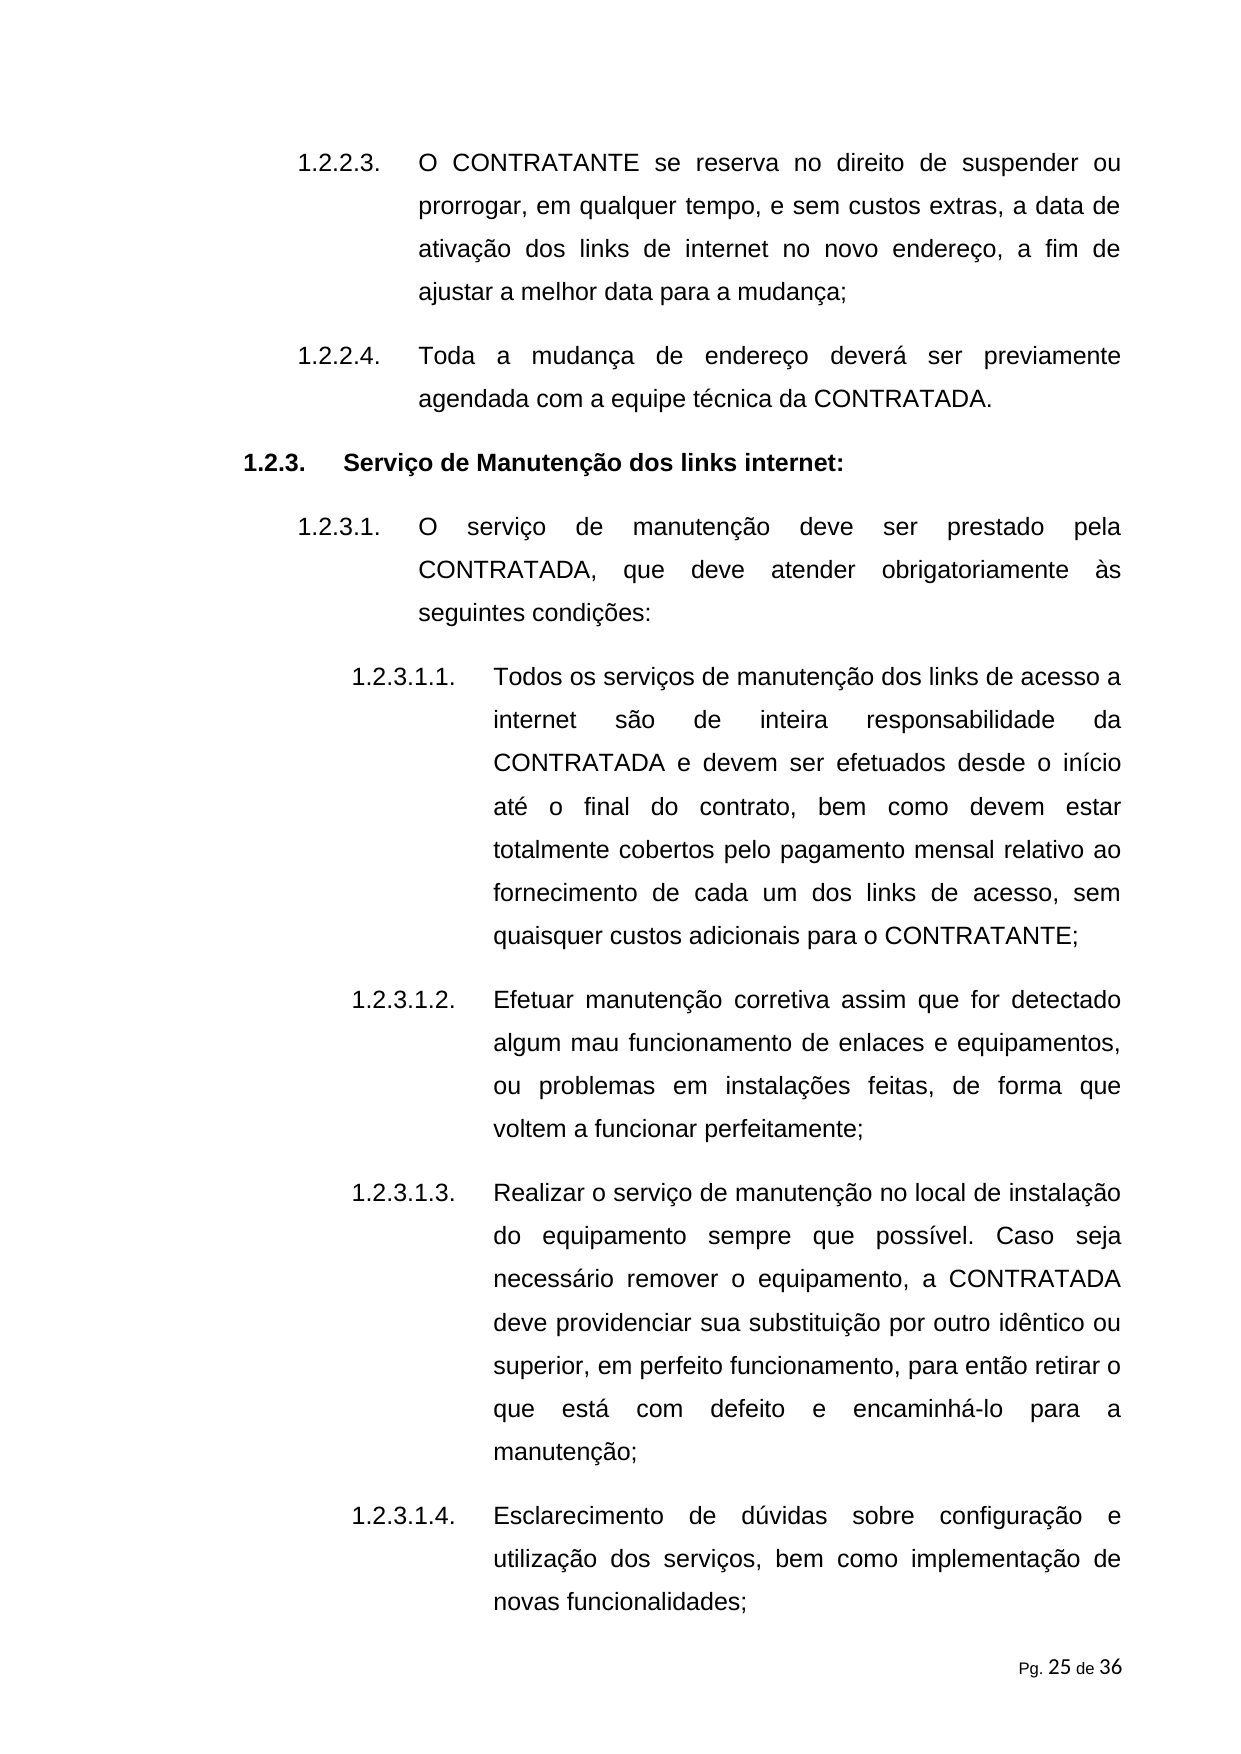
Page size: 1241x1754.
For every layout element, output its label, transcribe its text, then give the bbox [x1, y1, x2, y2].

list O serviço de manutenção deve ser prestado pela CONTRATADA, que deve atender obrigatoriamente às seguintes condições: [381, 512, 1122, 627]
list Realizar o serviço de manutenção no local de instalação do equipamento sempre que possível. Caso seja necessário remover o equipamento, a CONTRATADA deve providenciar sua substituição por outro idêntico ou superior, em perfeito funcionamento, para então retirar o que está com defeito e encaminhá-lo para a manutenção; [456, 1178, 1122, 1466]
list O CONTRATANTE se reserva no direito de suspender ou prorrogar, em qualquer tempo, e sem custos extras, a data de ativação dos links de internet no novo endereço, a fim de ajustar a melhor data para a mudança; [381, 148, 1122, 306]
list Todos os serviços de manutenção dos links de acesso a internet são de inteira responsabilidade da CONTRATADA e devem ser efetuados desde o início até o final do contrato, bem como devem estar totalmente cobertos pelo pagamento mensal relativo ao fornecimento de cada um dos links de acesso, sem quaisquer custos adicionais para o CONTRATANTE; [456, 662, 1122, 950]
list Esclarecimento de dúvidas sobre configuração e utilização dos serviços, bem como implementação de novas funcionalidades; [456, 1501, 1122, 1616]
list Serviço de Manutenção dos links internet: [306, 448, 1122, 477]
list Toda a mudança de endereço deverá ser previamente agendada com a equipe técnica da CONTRATADA. [381, 341, 1122, 413]
list Efetuar manutenção corretiva assim que for detectado algum mau funcionamento de enlaces e equipamentos, ou problemas em instalações feitas, de forma que voltem a funcionar perfeitamente; [456, 985, 1122, 1143]
